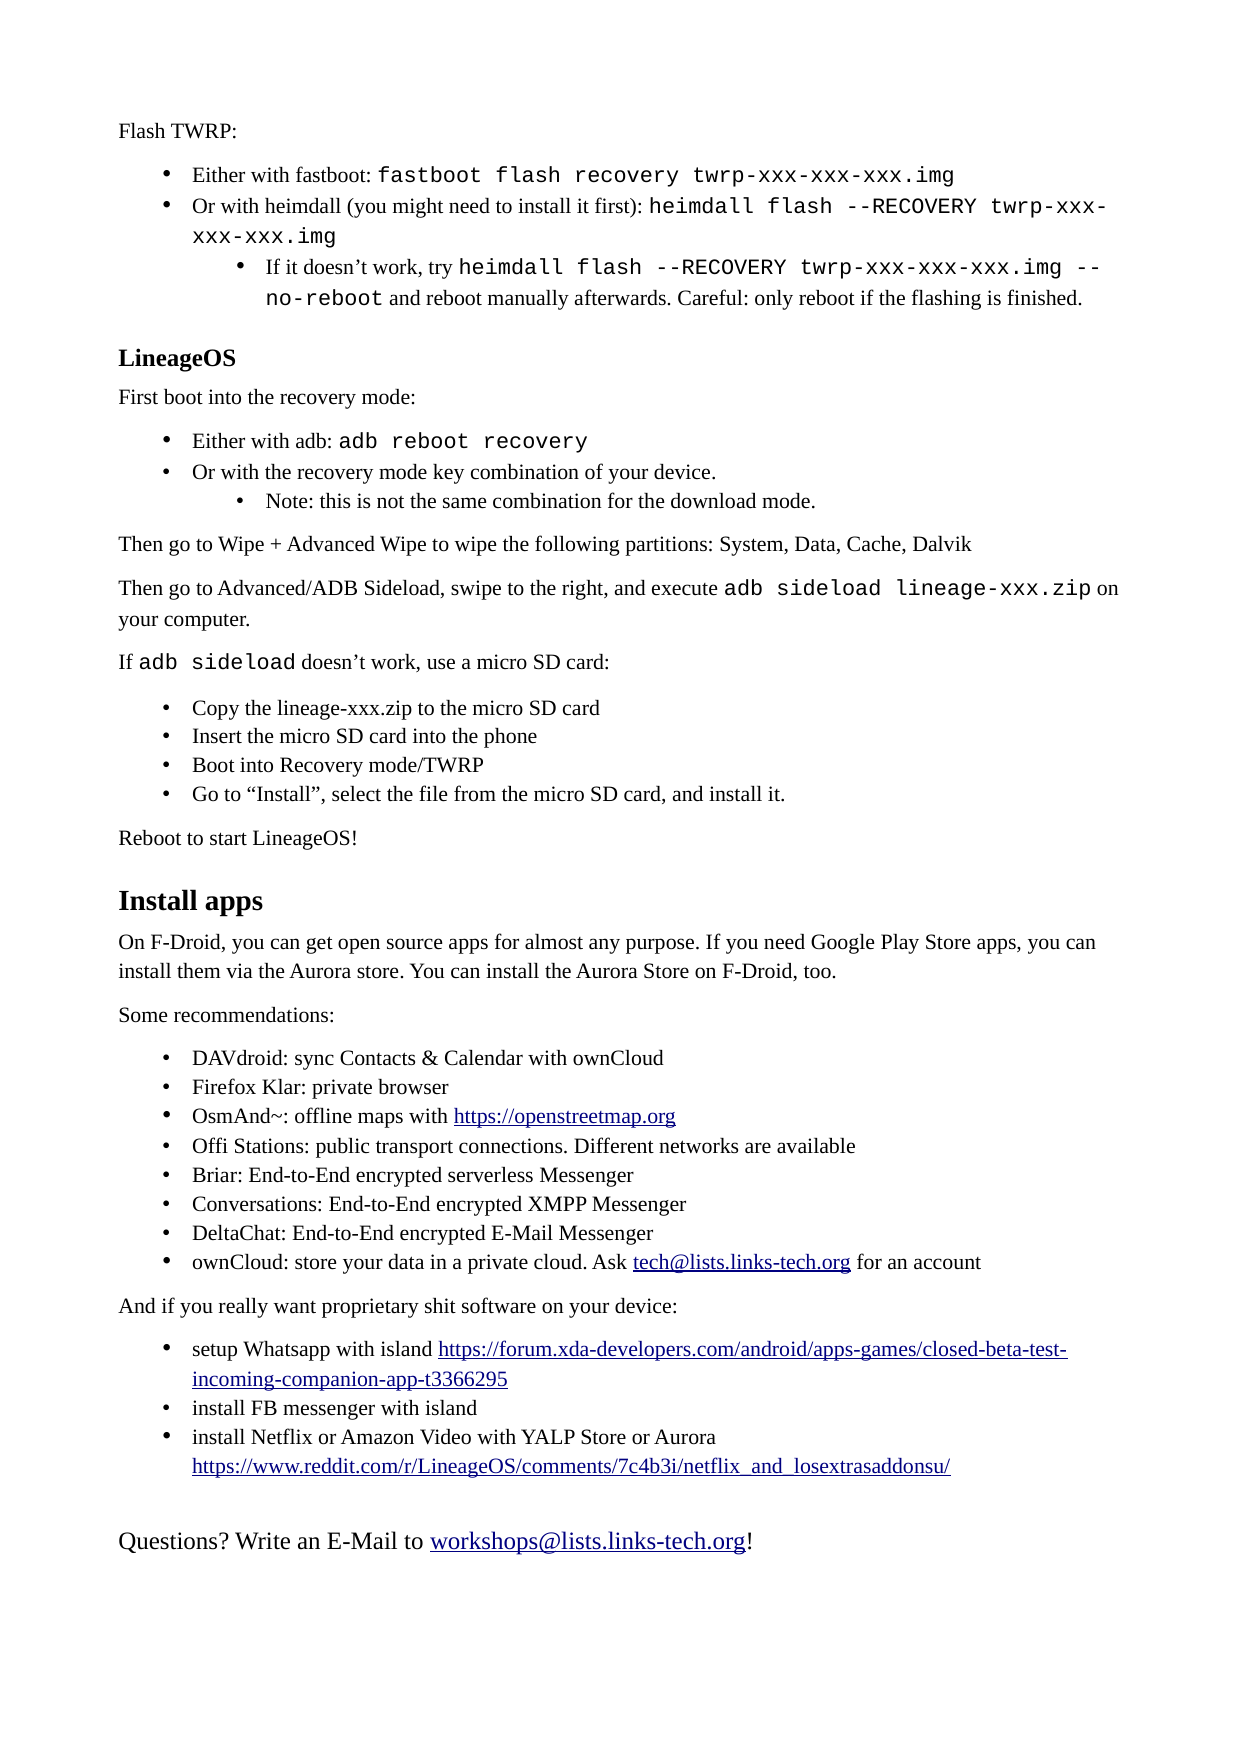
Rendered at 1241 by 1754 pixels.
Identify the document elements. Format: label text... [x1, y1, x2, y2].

list Either with fastboot: fastboot flash recovery twrp-xxx-xxx-xxx.img [162, 162, 1122, 189]
text And if you really want proprietary shit software on your device: [118, 1293, 1122, 1318]
list Or with heimdall (you might need to install it first): heimdall flash --RECOVERY twrp-xxx-xxx-xxx.img [162, 193, 1122, 250]
text Then go to Advanced/ADB Sideload, swipe to the right, and execute adb sideload lineage-xxx.zip on your computer. [118, 575, 1122, 631]
text Reboot to start LineageOS! [118, 825, 1122, 850]
list Note: this is not the same combination for the download mode. [236, 488, 1122, 513]
list DAVdroid: sync Contacts & Calendar with ownCloud [162, 1045, 1122, 1070]
list Firefox Klar: private browser [162, 1074, 1122, 1099]
list Boot into Recovery mode/TWRP [162, 752, 1122, 778]
list Go to “Install”, select the file from the micro SD card, and install it. [162, 781, 1122, 807]
list install FB messenger with island [162, 1395, 1122, 1420]
list If it doesn’t work, try heimdall flash --RECOVERY twrp-xxx-xxx-xxx.img --no-reboot and reboot manually afterwards. Careful: only reboot if the flashing is finished. [236, 254, 1122, 312]
list Conversations: End-to-End encrypted XMPP Messenger [162, 1191, 1122, 1216]
list DeltaChat: End-to-End encrypted E-Mail Messenger [162, 1220, 1122, 1245]
list Offi Stations: public transport connections. Different networks are available [162, 1133, 1122, 1158]
text Questions? Write an E-Mail to workshops@lists.links-tech.org! [118, 1526, 1122, 1554]
list Briar: End-to-End encrypted serverless Messenger [162, 1162, 1122, 1187]
subtitle Install apps [118, 883, 1122, 917]
list setup Whatsapp with island https://forum.xda-developers.com/android/apps-games/closed-beta-test-incoming-companion-app-t3366295 [162, 1336, 1122, 1391]
subtitle LineageOS [118, 343, 1122, 372]
text Then go to Wipe + Advanced Wipe to wipe the following partitions: System, Data, Cache, Dalvik [118, 531, 1122, 556]
text First boot into the recovery mode: [118, 384, 1122, 409]
list Either with adb: adb reboot recovery [162, 428, 1122, 455]
text Some recommendations: [118, 1002, 1122, 1027]
list install Netflix or Amazon Video with YALP Store or Aurora https://www.reddit.com/r/LineageOS/comments/7c4b3i/netflix_and_losextrasaddonsu/ [162, 1424, 1122, 1479]
list Copy the lineage-xxx.zip to the micro SD card [162, 694, 1122, 720]
text If adb sideload doesn’t work, use a micro SD card: [118, 649, 1122, 676]
text On F-Droid, you can get open source apps for almost any purpose. If you need Google Play Store apps, you can install them via the Aurora store. You can install the Aurora Store on F-Droid, too. [118, 929, 1122, 983]
list ownCloud: store your data in a private cloud. Ask tech@lists.links-tech.org for an account [162, 1249, 1122, 1274]
list OsmAnd~: offline maps with https://openstreetmap.org [162, 1103, 1122, 1129]
text Flash TWRP: [118, 118, 1122, 143]
list Insert the micro SD card into the phone [162, 723, 1122, 749]
list Or with the recovery mode key combination of your device. [162, 459, 1122, 484]
